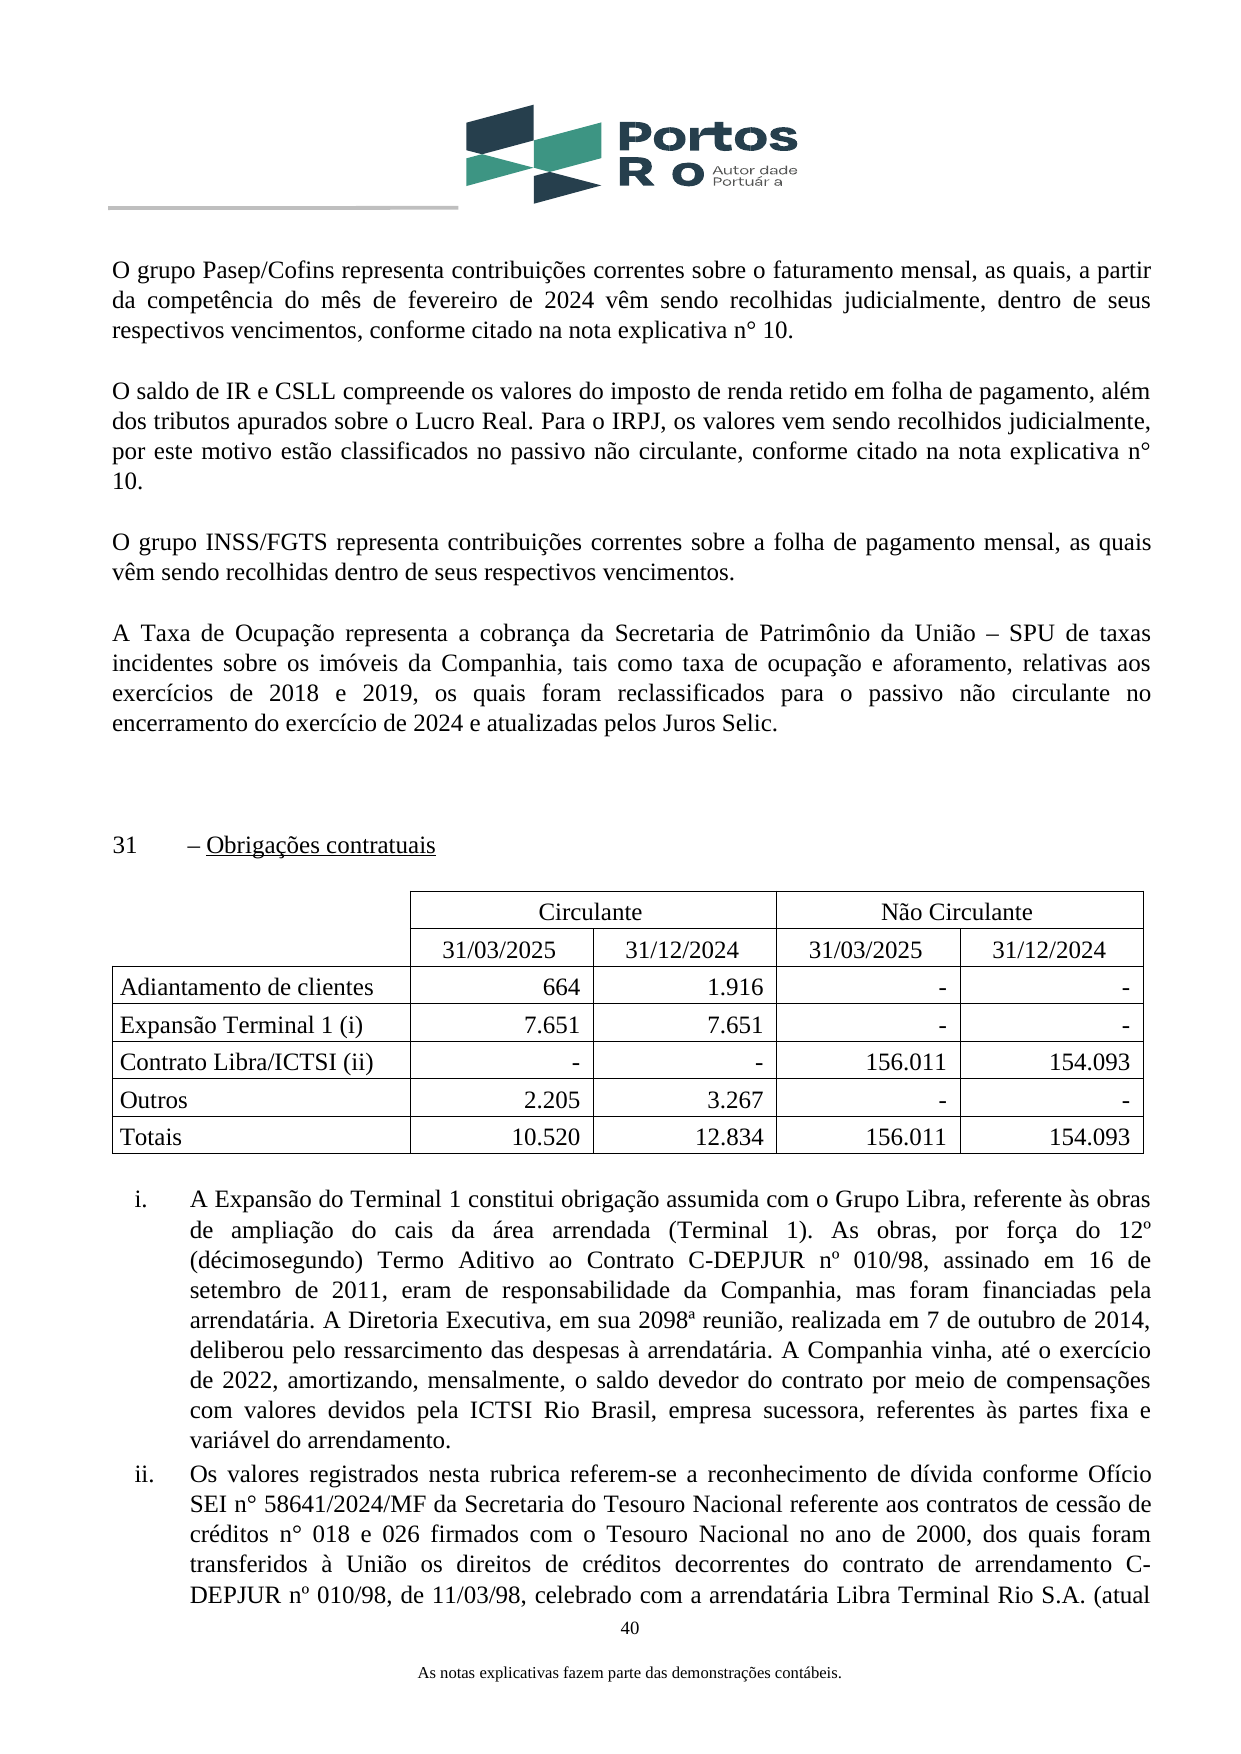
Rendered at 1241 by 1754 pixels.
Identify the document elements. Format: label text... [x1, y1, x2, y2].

table_cell 31/03/2025 [777, 929, 960, 966]
table_cell Totais [113, 1117, 410, 1153]
table_cell 7.651 [594, 1004, 776, 1041]
table_cell 2.205 [411, 1079, 593, 1116]
text O grupo Pasep/Cofins representa contribuições correntes sobre o faturamento mensal, as quais, a partir da competência do mês de fevereiro de 2024 vêm sendo recolhidas judicialmente, dentro de seus respectivos vencimentos, conforme citado na nota explicativa n° 10. [112, 255, 1152, 344]
table_cell - [594, 1042, 776, 1078]
table_cell - [961, 1079, 1143, 1116]
table_cell 12.834 [594, 1117, 776, 1153]
table_cell - [961, 1004, 1143, 1041]
text O saldo de IR e CSLL compreende os valores do imposto de renda retido em folha de pagamento, além dos tributos apurados sobre o Lucro Real. Para o IRPJ, os valores vem sendo recolhidos judicialmente, por este motivo estão classificados no passivo não circulante, conforme citado na nota explicativa n° 10. [112, 376, 1152, 495]
table_cell 156.011 [777, 1117, 960, 1153]
table_header Não Circulante [777, 892, 1143, 928]
list Os valores registrados nesta rubrica referem-se a reconhecimento de dívida conforme Ofício SEI n° 58641/2024/MF da Secretaria do Tesouro Nacional referente aos contratos de cessão de créditos n° 018 e 026 firmados com o Tesouro Nacional no ano de 2000, dos quais foram transferidos à União os direitos de créditos decorrentes do contrato de arrendamento C-DEPJUR nº 010/98, de 11/03/98, celebrado com a arrendatária Libra Terminal Rio S.A. (atual [134, 1459, 1152, 1608]
table_cell Adiantamento de clientes [113, 967, 410, 1003]
table_cell 31/12/2024 [594, 929, 776, 966]
text A Taxa de Ocupação representa a cobrança da Secretaria de Patrimônio da União – SPU de taxas incidentes sobre os imóveis da Companhia, tais como taxa de ocupação e aforamento, relativas aos exercícios de 2018 e 2019, os quais foram reclassificados para o passivo não circulante no encerramento do exercício de 2024 e atualizadas pelos Juros Selic. [112, 618, 1152, 737]
table_cell 3.267 [594, 1079, 776, 1116]
table_header Circulante [411, 892, 776, 928]
table_cell Contrato Libra/ICTSI (ii) [113, 1042, 410, 1078]
table_cell 31/03/2025 [411, 929, 593, 966]
subtitle – Obrigações contratuais [112, 830, 1152, 858]
text O grupo INSS/FGTS representa contribuições correntes sobre a folha de pagamento mensal, as quais vêm sendo recolhidas dentro de seus respectivos vencimentos. [112, 527, 1152, 586]
list A Expansão do Terminal 1 constitui obrigação assumida com o Grupo Libra, referente às obras de ampliação do cais da área arrendada (Terminal 1). As obras, por força do 12º (décimosegundo) Termo Aditivo ao Contrato C-DEPJUR nº 010/98, assinado em 16 de setembro de 2011, eram de responsabilidade da Companhia, mas foram financiadas pela arrendatária. A Diretoria Executiva, em sua 2098ª reunião, realizada em 7 de outubro de 2014, deliberou pelo ressarcimento das despesas à arrendatária. A Companhia vinha, até o exercício de 2022, amortizando, mensalmente, o saldo devedor do contrato por meio de compensações com valores devidos pela ICTSI Rio Brasil, empresa sucessora, referentes às partes fixa e variável do arrendamento. [134, 1184, 1152, 1454]
table_header [112, 891, 410, 966]
table_cell - [411, 1042, 593, 1078]
table_cell Outros [113, 1079, 410, 1116]
table_cell - [961, 967, 1143, 1003]
table_cell 7.651 [411, 1004, 593, 1041]
table_cell - [777, 1004, 960, 1041]
table_cell Expansão Terminal 1 (i) [113, 1004, 410, 1041]
table_cell 10.520 [411, 1117, 593, 1153]
table_cell 664 [411, 967, 593, 1003]
table_cell - [777, 967, 960, 1003]
table_cell - [777, 1079, 960, 1116]
table_cell 1.916 [594, 967, 776, 1003]
table_cell 154.093 [961, 1117, 1143, 1153]
table_cell 31/12/2024 [961, 929, 1143, 966]
table_cell 156.011 [777, 1042, 960, 1078]
table_cell 154.093 [961, 1042, 1143, 1078]
